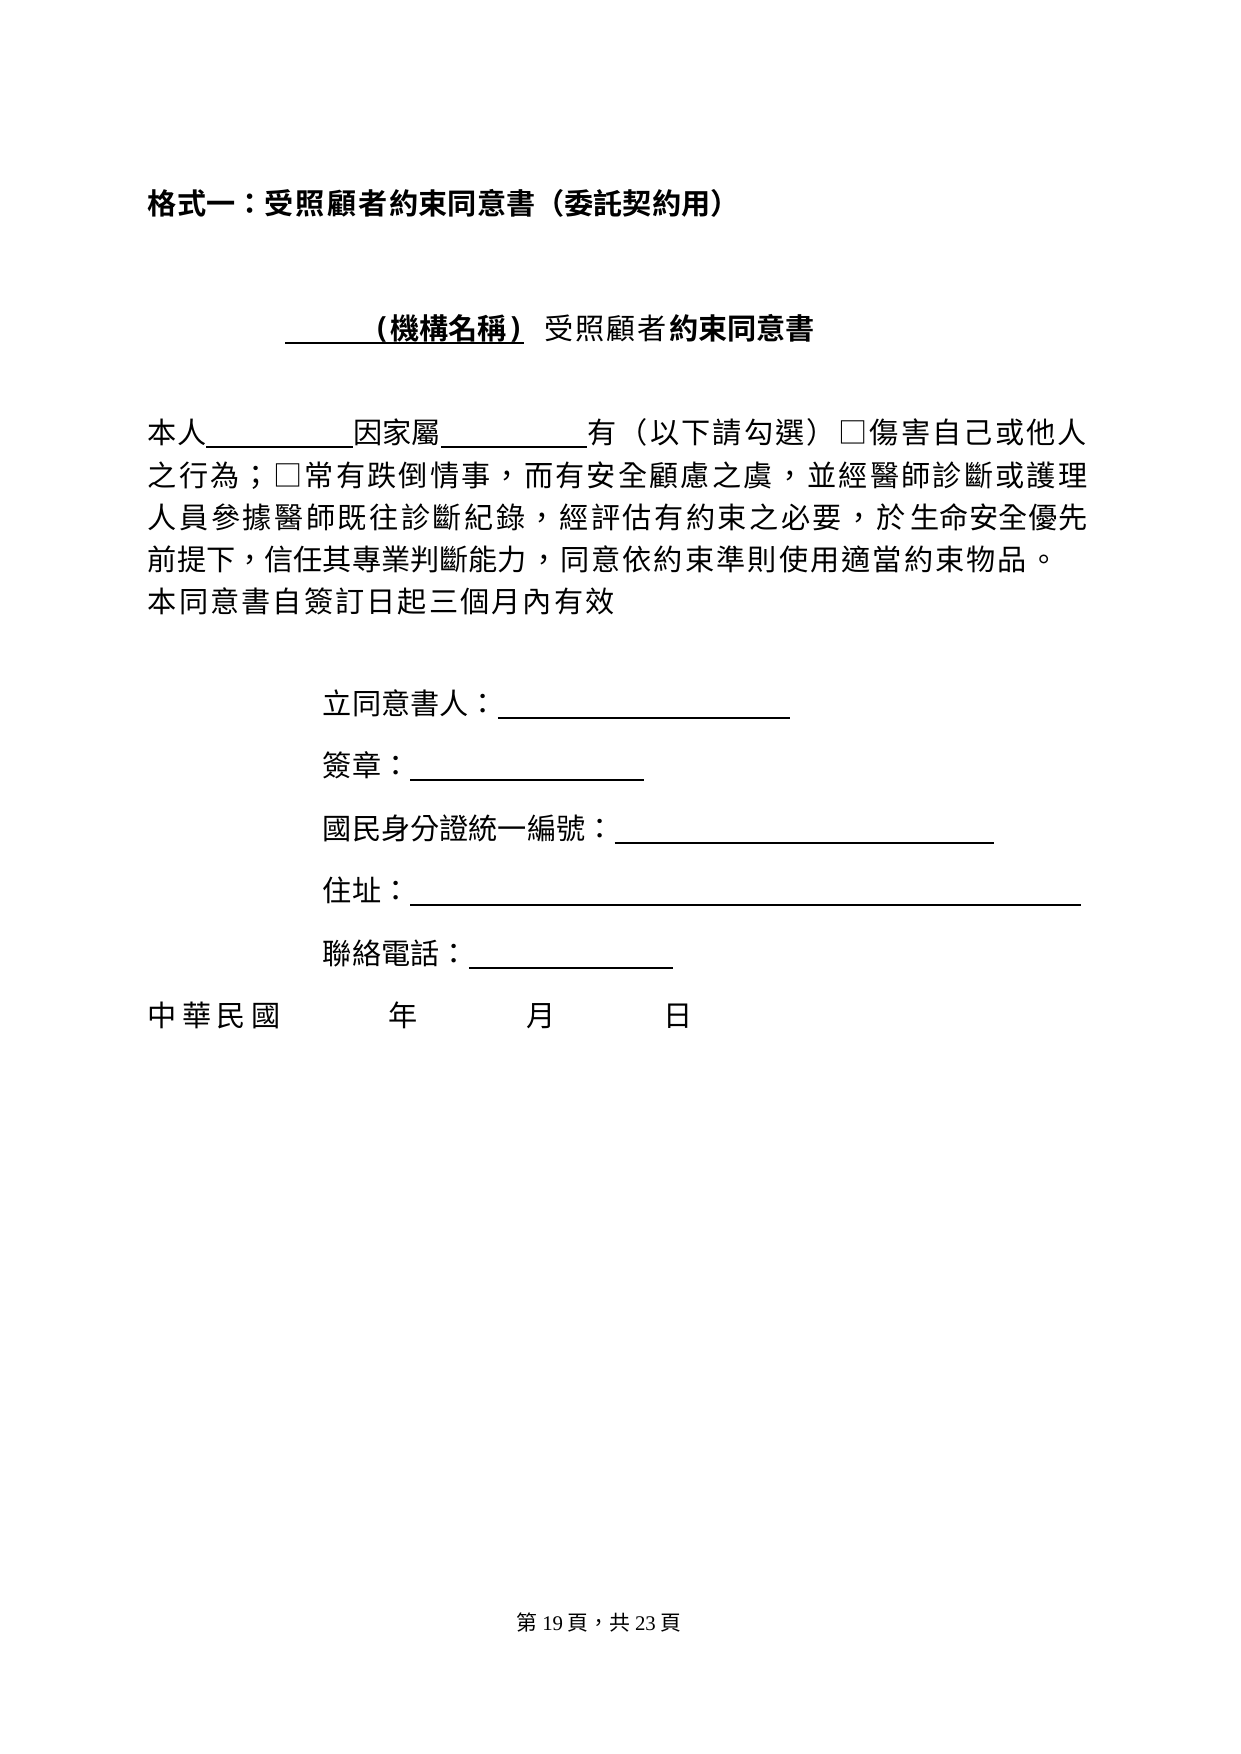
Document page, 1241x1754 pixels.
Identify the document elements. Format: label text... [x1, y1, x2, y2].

text 格式一：受照顧者約束同意書（委託契約用） [148, 160, 1087, 222]
text 本人 因家屬 有（以下請勾選）□傷害自己或他人之行為；□常有跌倒情事，而有安全顧慮之虞，並經醫師診斷或護理人員參據醫師既往診斷紀錄，經評估有約束之必要，於生命安全優先前提下，信任其專業判斷能力，同意依約束準則使用適當約束物品。 [148, 410, 1087, 579]
text (機構名稱) 受照顧者約束同意書 [198, 285, 1087, 347]
text 住址： [323, 847, 1087, 910]
text 國民身分證統一編號： [323, 785, 1087, 847]
text 聯絡電話： [323, 910, 1087, 972]
text 立同意書人： [323, 660, 1087, 722]
text 中華民國 年 月 日 [148, 972, 1087, 1035]
text 本同意書自簽訂日起三個月內有效 [148, 579, 1087, 621]
text 簽章： [323, 722, 1087, 785]
